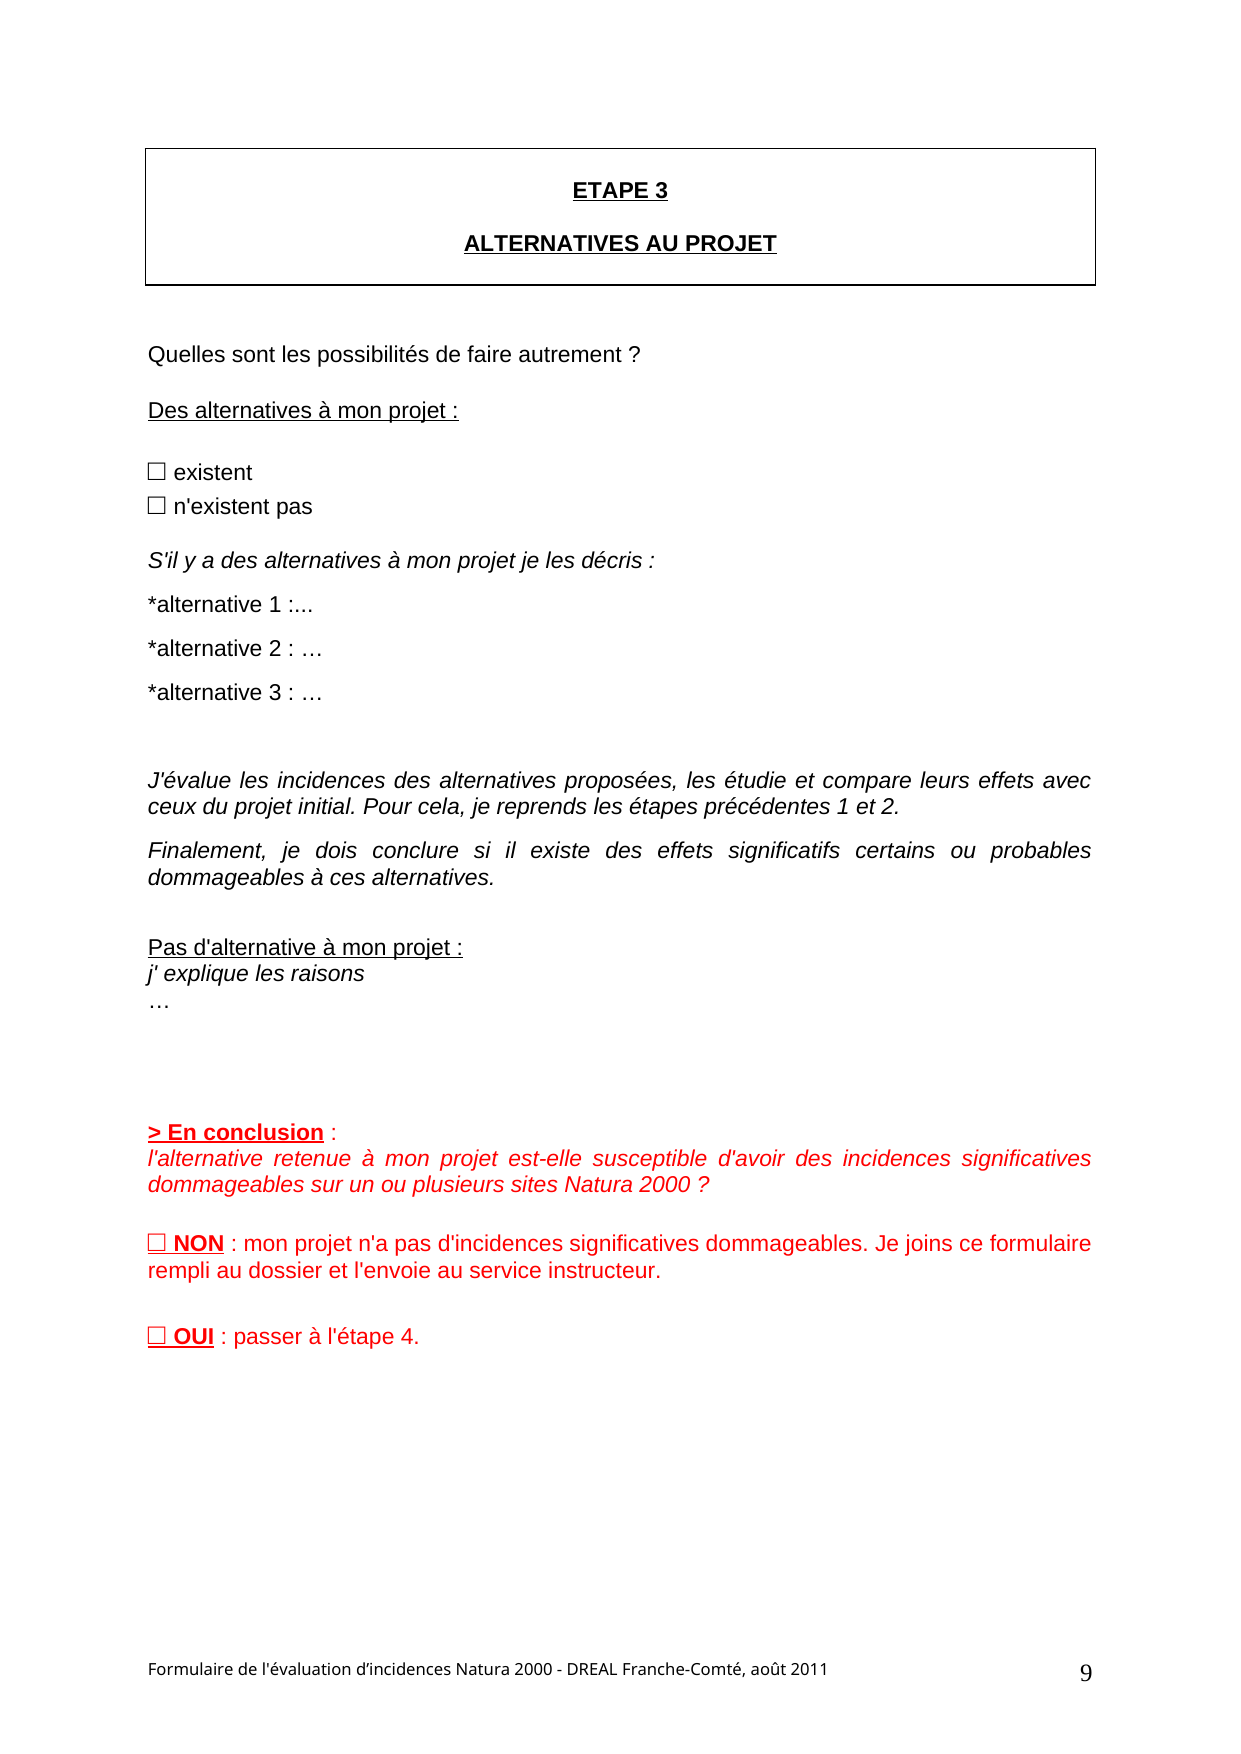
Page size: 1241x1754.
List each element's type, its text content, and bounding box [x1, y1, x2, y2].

text *alternative 1 :... [148, 591, 1093, 617]
text Finalement, je dois conclure si il existe des effets significatifs certains ou probables dommageables à ces alternatives. [148, 837, 1093, 890]
text l'alternative retenue à mon projet est-elle susceptible d'avoir des incidences significatives dommageables sur un ou plusieurs sites Natura 2000 ? [148, 1145, 1093, 1198]
text Pas d'alternative à mon projet : [148, 934, 1093, 960]
text □ OUI : passer à l'étape 4. [148, 1317, 1093, 1351]
text □ existent [148, 453, 1093, 487]
text j' explique les raisons [148, 960, 1093, 987]
text □ n'existent pas [148, 487, 1093, 520]
text Des alternatives à mon projet : [148, 397, 1093, 424]
text Quelles sont les possibilités de faire autrement ? [148, 341, 1093, 368]
text alternatives au projet [148, 230, 1093, 256]
text J'évalue les incidences des alternatives proposées, les étudie et compare leurs effets avec ceux du projet initial. Pour cela, je reprends les étapes précédentes 1 et 2. [148, 767, 1093, 819]
text > En conclusion : [148, 1118, 1093, 1145]
text … [148, 987, 1093, 1013]
text □ NON : mon projet n'a pas d'incidences significatives dommageables. Je joins ce formulaire rempli au dossier et l'envoie au service instructeur. [148, 1224, 1093, 1284]
text ETAPE 3 [148, 177, 1093, 203]
text *alternative 3 : … [148, 679, 1093, 705]
text S'il y a des alternatives à mon projet je les décris : [148, 547, 1093, 573]
text *alternative 2 : … [148, 635, 1093, 661]
